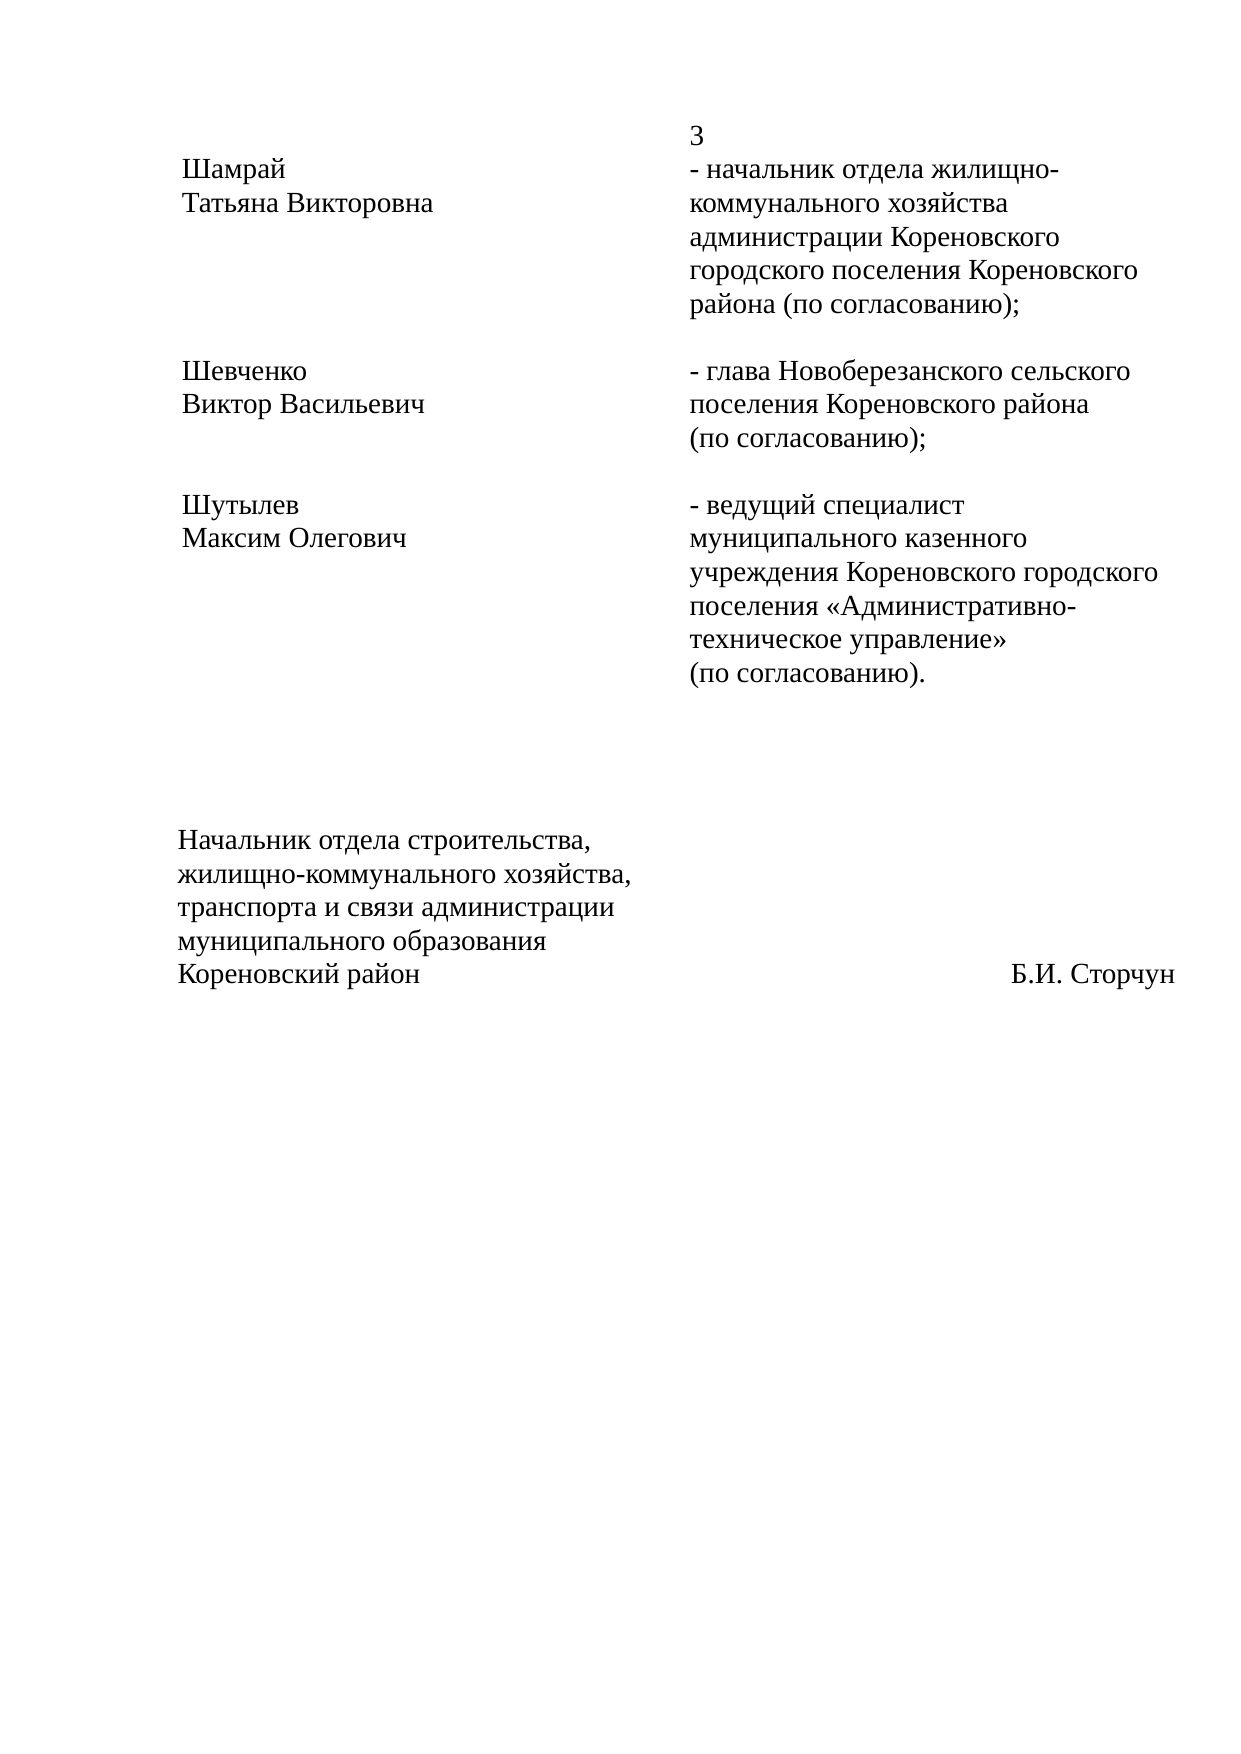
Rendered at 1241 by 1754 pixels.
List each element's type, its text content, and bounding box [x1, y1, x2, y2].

table_cell Шутылев Максим Олегович [170, 487, 678, 722]
text Кореновский район Б.И. Сторчун [177, 957, 1181, 990]
table_cell - глава Новоберезанского сельского поселения Кореновского района (по согласованию); [678, 353, 1179, 487]
table_cell 3 [678, 118, 1179, 152]
text транспорта и связи администрации [177, 889, 1181, 923]
table_cell - начальник отдела жилищно-коммунального хозяйства администрации Кореновского городского поселения Кореновского района (по согласованию); [678, 152, 1179, 353]
text муниципального образования [177, 923, 1181, 957]
text Начальник отдела строительства, [177, 822, 1181, 856]
table_cell [170, 118, 678, 152]
table_cell - ведущий специалист муниципального казенного учреждения Кореновского городского поселения «Административно-техническое управление» (по согласованию). [678, 487, 1179, 722]
table_cell Шевченко Виктор Васильевич [170, 353, 678, 487]
table_cell Шамрай Татьяна Викторовна [170, 152, 678, 353]
text жилищно-коммунального хозяйства, [177, 856, 1181, 889]
